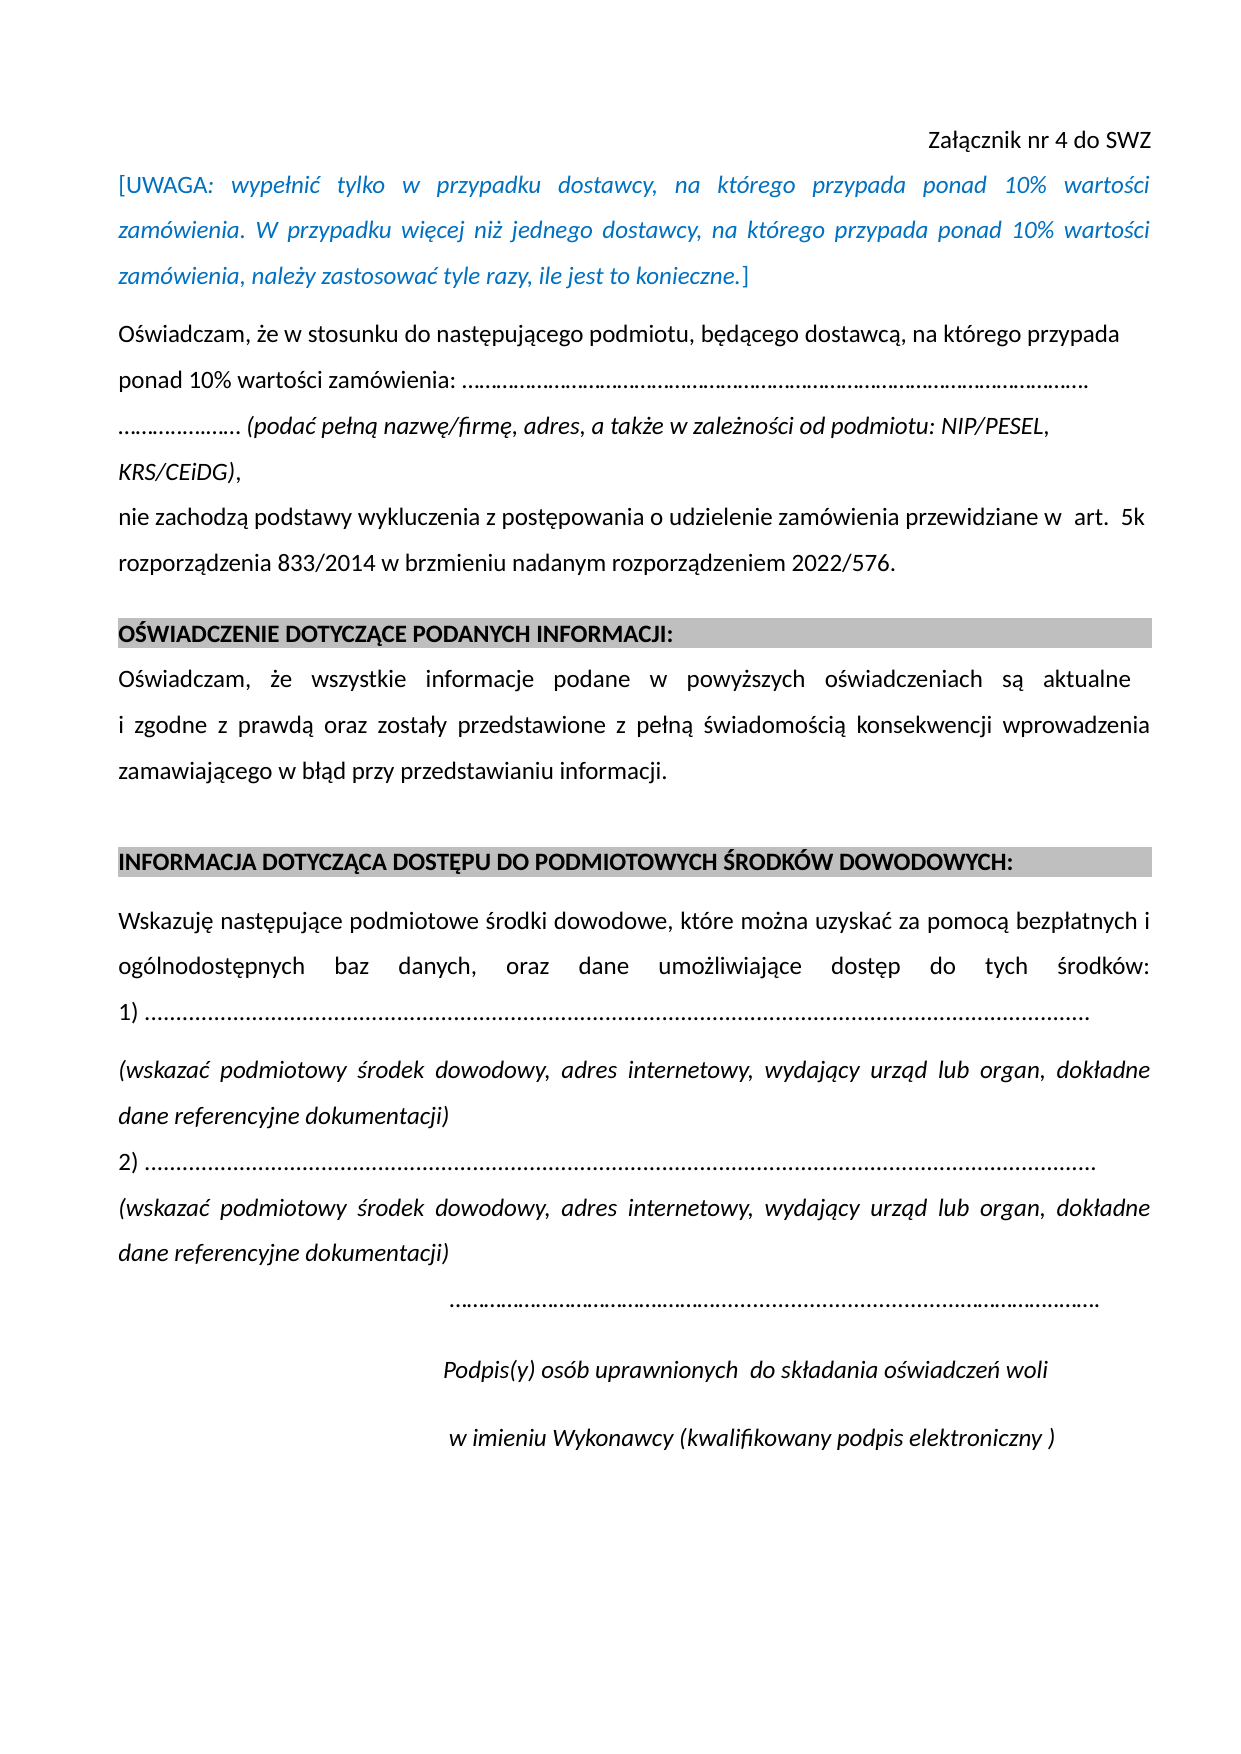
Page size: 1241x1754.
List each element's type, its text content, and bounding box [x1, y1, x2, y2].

text Oświadczam, że wszystkie informacje podane w powyższych oświadczeniach są aktualne i zgodne z prawdą oraz zostały przedstawione z pełną świadomością konsekwencji wprowadzenia zamawiającego w błąd przy przedstawianiu informacji. [118, 664, 1152, 786]
text OŚWIADCZENIE DOTYCZĄCE PODANYCH INFORMACJI: [118, 618, 1152, 648]
text INFORMACJA DOTYCZĄCA DOSTĘPU DO PODMIOTOWYCH ŚRODKÓW DOWODOWYCH: [118, 847, 1152, 877]
text w imieniu Wykonawcy (kwalifikowany podpis elektroniczny ) [118, 1422, 1152, 1452]
text (wskazać podmiotowy środek dowodowy, adres internetowy, wydający urząd lub organ, dokładne dane referencyjne dokumentacji) [118, 1192, 1152, 1268]
text Podpis(y) osób uprawnionych do składania oświadczeń woli [118, 1354, 1152, 1384]
text ……………………………….……….......................................……………..……. [118, 1283, 1152, 1314]
text (wskazać podmiotowy środek dowodowy, adres internetowy, wydający urząd lub organ, dokładne dane referencyjne dokumentacji) [118, 1054, 1152, 1131]
text Oświadczam, że w stosunku do następującego podmiotu, będącego dostawcą, na którego przypada ponad 10% wartości zamówienia: ……………………………………………………………………………………………….………..….…… (podać pełną nazwę/firmę, adres, a także w zależności od podmiotu: NIP/PESEL, KRS/CEiDG), nie zachodzą podstawy wykluczenia z postępowania o udzielenie zamówienia przewidziane w art. 5k rozporządzenia 833/2014 w brzmieniu nadanym rozporządzeniem 2022/576. [118, 318, 1152, 578]
text 2) ....................................................................................................................................................... [118, 1146, 1152, 1176]
text Wskazuję następujące podmiotowe środki dowodowe, które można uzyskać za pomocą bezpłatnych i ogólnodostępnych baz danych, oraz dane umożliwiające dostęp do tych środków: 1) ...................................................................................................................................................... [118, 905, 1152, 1027]
text [UWAGA: wypełnić tylko w przypadku dostawcy, na którego przypada ponad 10% wartości zamówienia. W przypadku więcej niż jednego dostawcy, na którego przypada ponad 10% wartości zamówienia, należy zastosować tyle razy, ile jest to konieczne.] [118, 169, 1152, 291]
